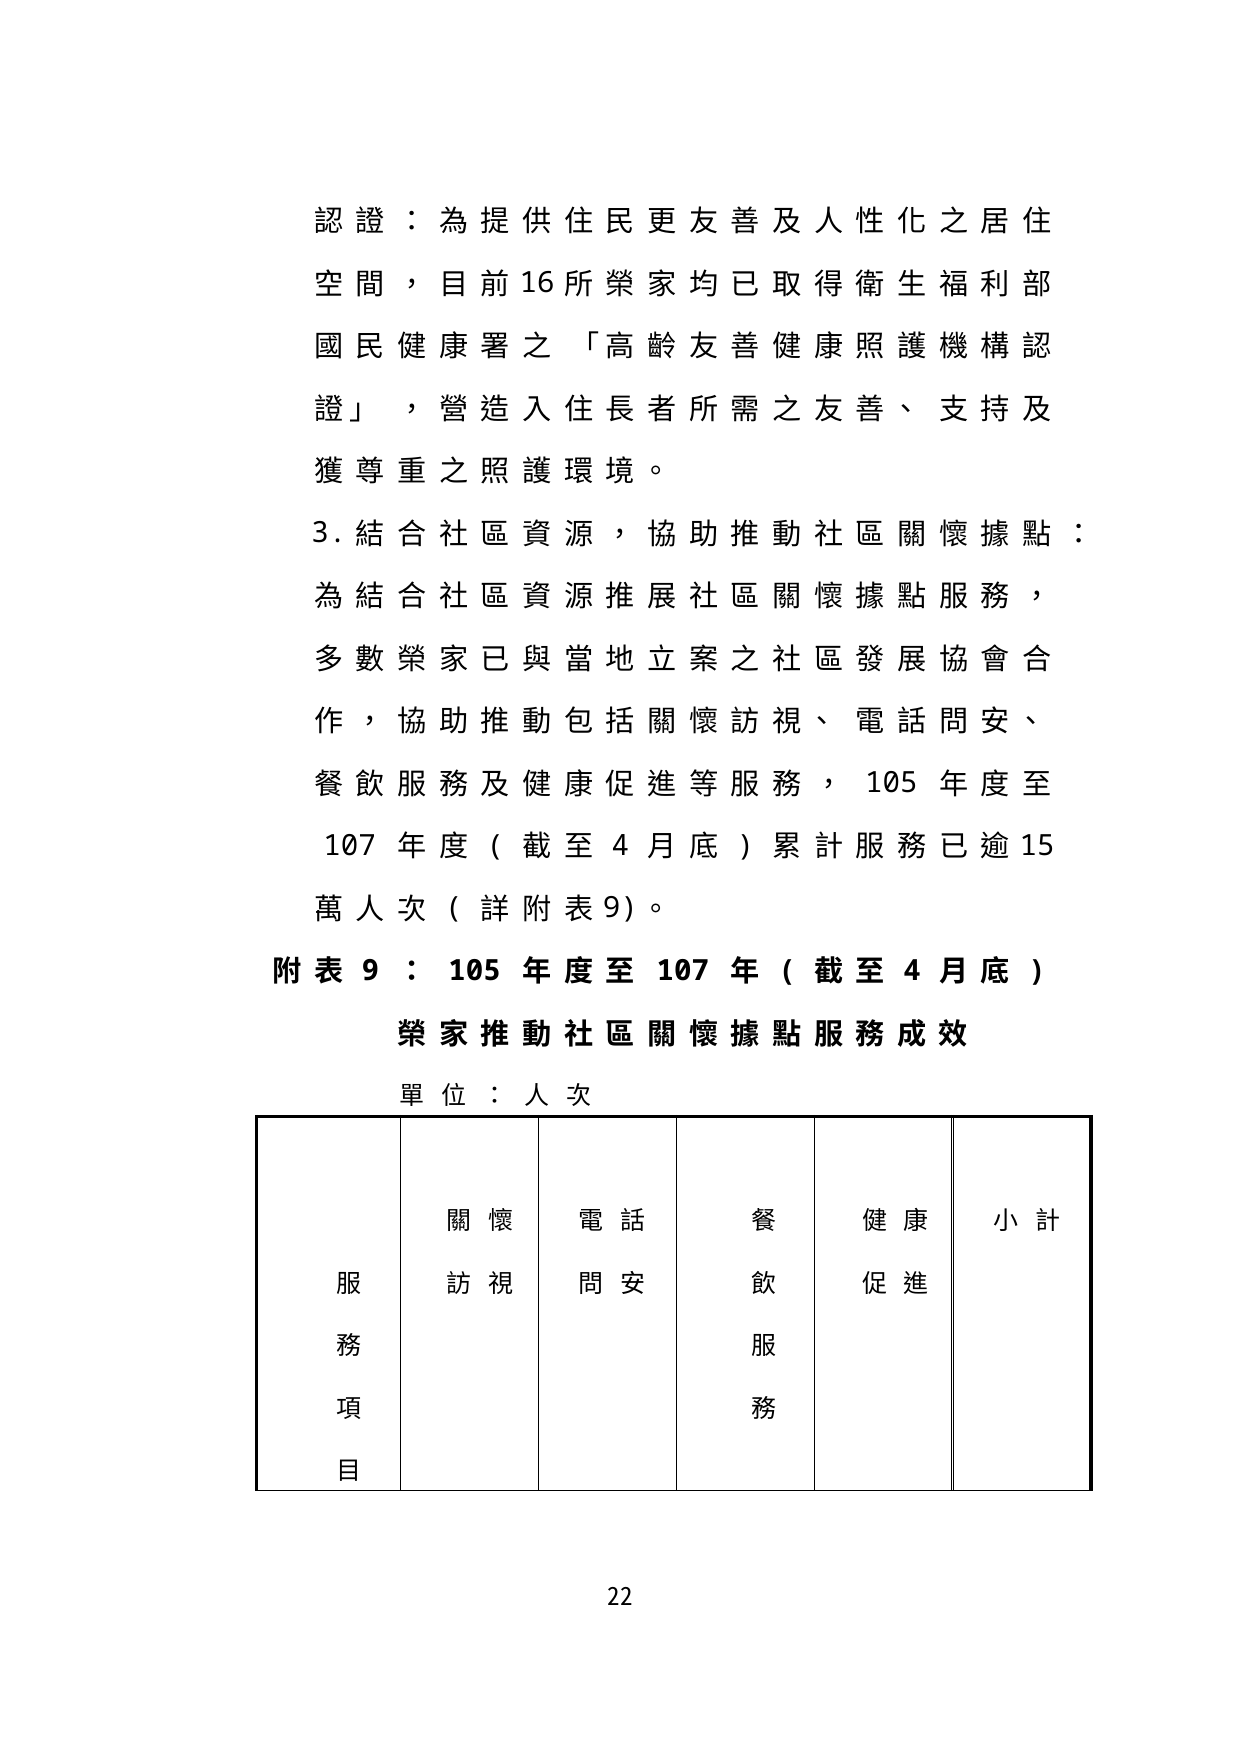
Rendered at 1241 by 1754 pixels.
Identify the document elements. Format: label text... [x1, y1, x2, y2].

table_header 電話問安 [539, 1118, 676, 1490]
table_header 關懷訪視 [401, 1118, 538, 1490]
text 3.結合社區資源，協助推動社區關懷據點：為結合社區資源推展社區關懷據點服務，多數榮家已與當地立案之社區發展協會合作，協助推動包括關懷訪視、電話問安、餐飲服務及健康促進等服務，105年度至107年度(截至4月底)累計服務已逾15萬人次(詳附表9)。 [269, 490, 1058, 927]
text 附表9：105年度至107年(截至4月底)榮家推動社區關懷據點服務成效 單位：人次 [242, 927, 1058, 1115]
table_header 小計 [954, 1118, 1089, 1490]
table_header 健康促進 [815, 1118, 951, 1490]
table_header 餐飲服務 [677, 1118, 814, 1490]
table_header 服務項目 [258, 1118, 400, 1490]
text 認證：為提供住民更友善及人性化之居住空間，目前16所榮家均已取得衛生福利部國民健康署之「高齡友善健康照護機構認證」，營造入住長者所需之友善、支持及獲尊重之照護環境。 [269, 177, 1058, 490]
